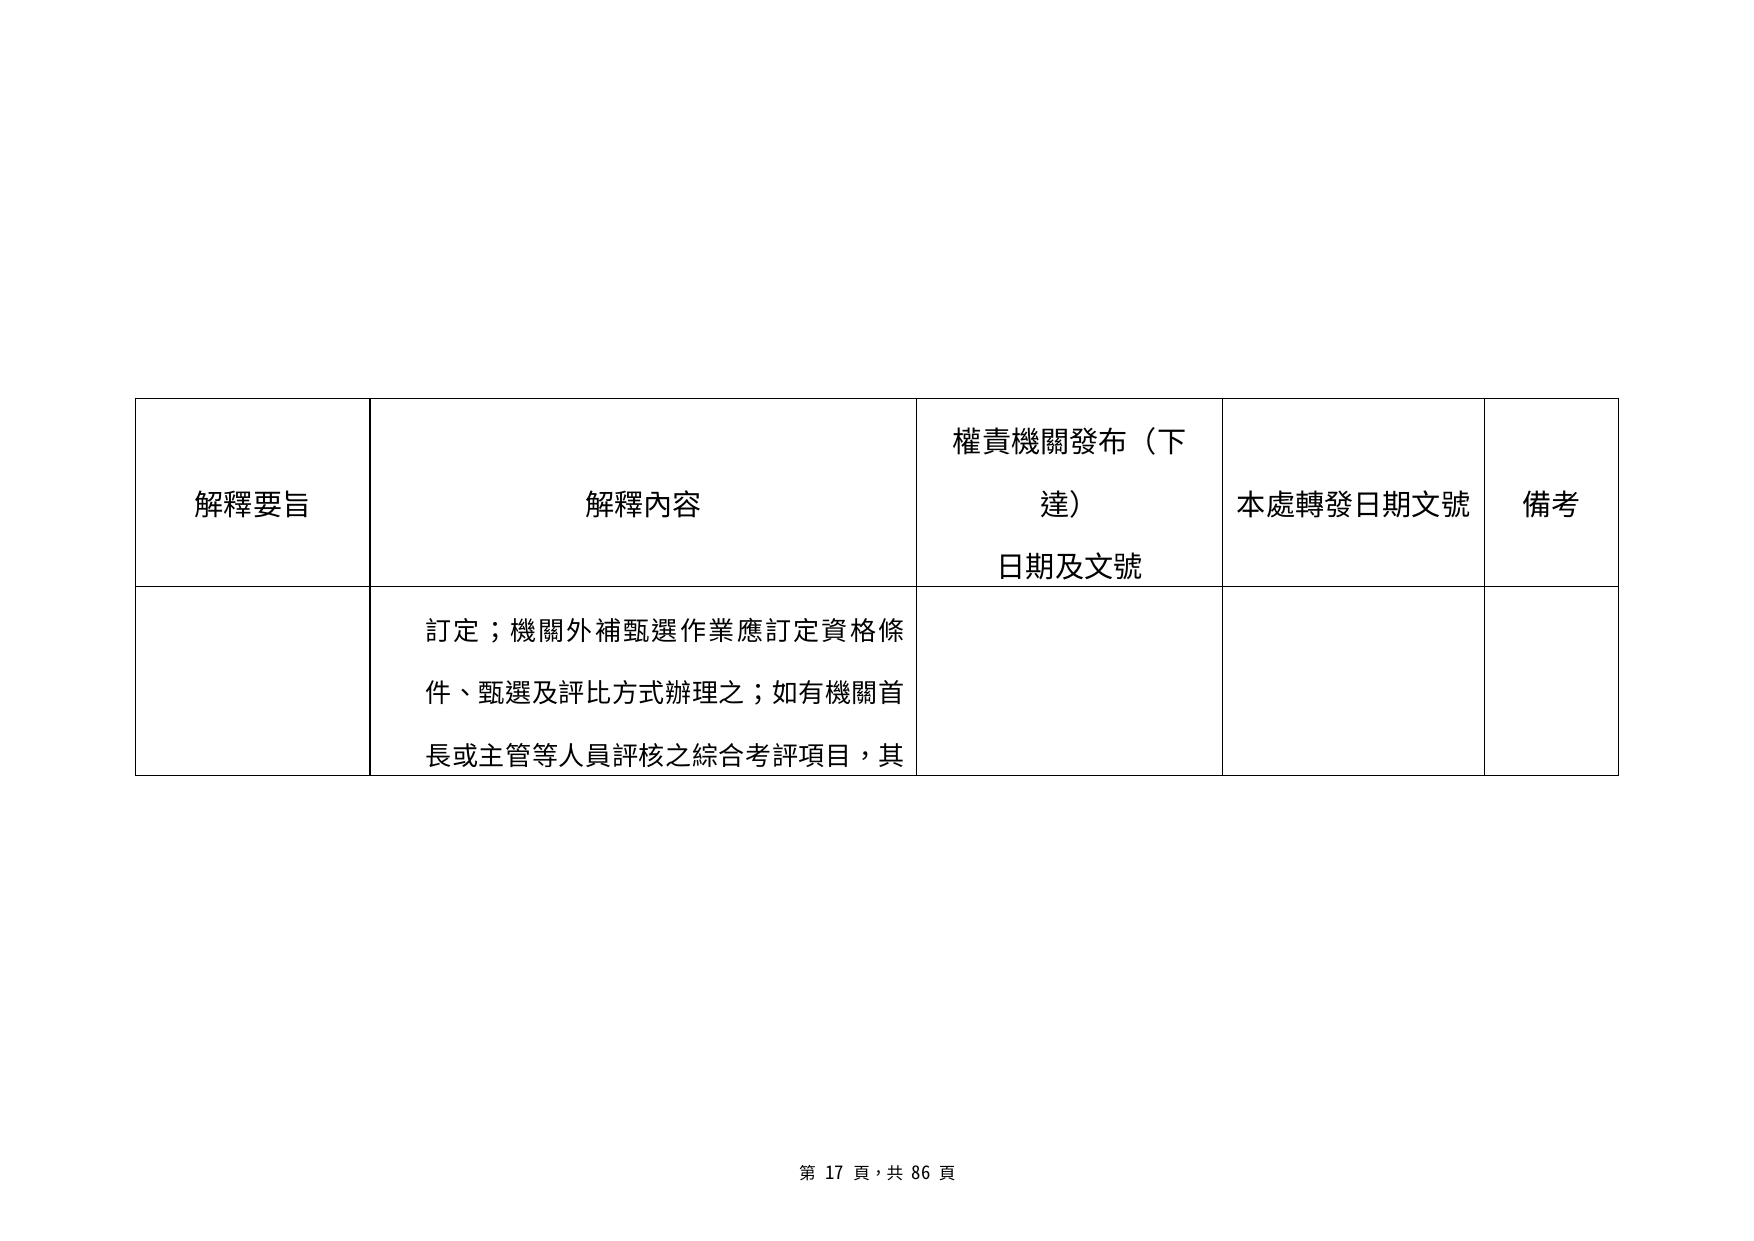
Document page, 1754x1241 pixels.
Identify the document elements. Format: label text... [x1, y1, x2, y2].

table_header 權責機關發布（下達） 日期及文號 [917, 399, 1222, 586]
table_cell [1485, 587, 1618, 774]
table_header 備考 [1485, 399, 1618, 586]
table_header 解釋要旨 [136, 399, 369, 586]
table_cell [917, 587, 1222, 774]
table_cell [136, 587, 369, 774]
table_header 本處轉發日期文號 [1223, 399, 1484, 586]
table_header 解釋內容 [371, 399, 916, 586]
table_cell 臺中市政府民國112年5月23日府授人力字第1120142710號函 [1223, 587, 1484, 774]
table_cell 公務人員陞遷法（以下簡稱陞遷法）本次計修正9條，其修正要點如下： 為強化功績導向之陞遷制度，修正公務人員之陞遷依功績原則辦理。（修正條文第2條） 修正指名對調規定，放寬為得採行二人以上相互間調任方式辦理；為符合法律保留原則，增訂因機關組織調整或基於業務需要，非自願性改派較低職務者，於再調任本機關或隸屬於同一主管機關之他機關與改派前相當之職務時，得免經甄審（選）之規定。（修正條文第5條） 預為因應其他法律增訂逐級陞遷之例外規定，增訂陞遷法與其他法律之適用順序。（修正條文第六條） 各機關得視業務性質，對具有重大殊榮、工作表現、特定語言能力者，酌予加分；為落實功績原則，修正內陞評定積分有二人以上相同時之排序方式，以及各機關陞任評分標準，由各主管院本功績原則訂定；機關外補甄選作業應訂定資格條件、甄選及評比方式辦理之；如有機關首長或主管等人員評核之綜合考評項目，其配分比率，不得超過各主管院或其授權機關所訂綜合考評標準之上限。（修正條文第7條） 將直轄市山地原住民區民代表會納入免組甄審委員會之機關範圍；為符合法律保留原則，增訂因育嬰留職停薪自願調任較低職務者，於回職復薪之日調任原職務或與原職務同一序列職務時，得免經甄審之規定。（修正條文第8條） 就機關首長對甄審委員會報請其圈定陞遷之人選有不同意見，退回重行依陞遷法相關規定辦理陞遷之情形，增訂應加註理由。（修正條文第9條） 配合駐外機構組織通則施行，將駐外使領館（代表機構）、機構修正為駐外機構。（修正條文第10條） 配合公務人員品德修養及工作績效激勵辦法已將公務人員傑出貢獻獎區分為個人獎及團體獎，將獲公務人員傑出貢獻獎修正為獲公務人員傑出貢獻獎個人獎為優先陞任之條件；預為因應其他法律增訂得優先陞任條件之其他規定，增訂概括規定，以資適用。（修正條文第11條） 刪除任現職不滿一年不得辦理陞任規定；將最近一年內曾受累積達一大過以上處分者，不得辦理陞任規定，修正為曾受記一大過之處分；增訂最近一年內因酒後駕車、對他人為性騷擾或跟蹤騷擾，致曾受記過一次以上處分者，不得辦理陞任規定；增訂因配合政府重大政策奉派參加六個月以上訓練或進修之人員，以及育嬰留職停薪人員得於陞任之日實際任職者，均不受不得辦理陞任之限制。（修正條文第12條） [371, 587, 916, 774]
